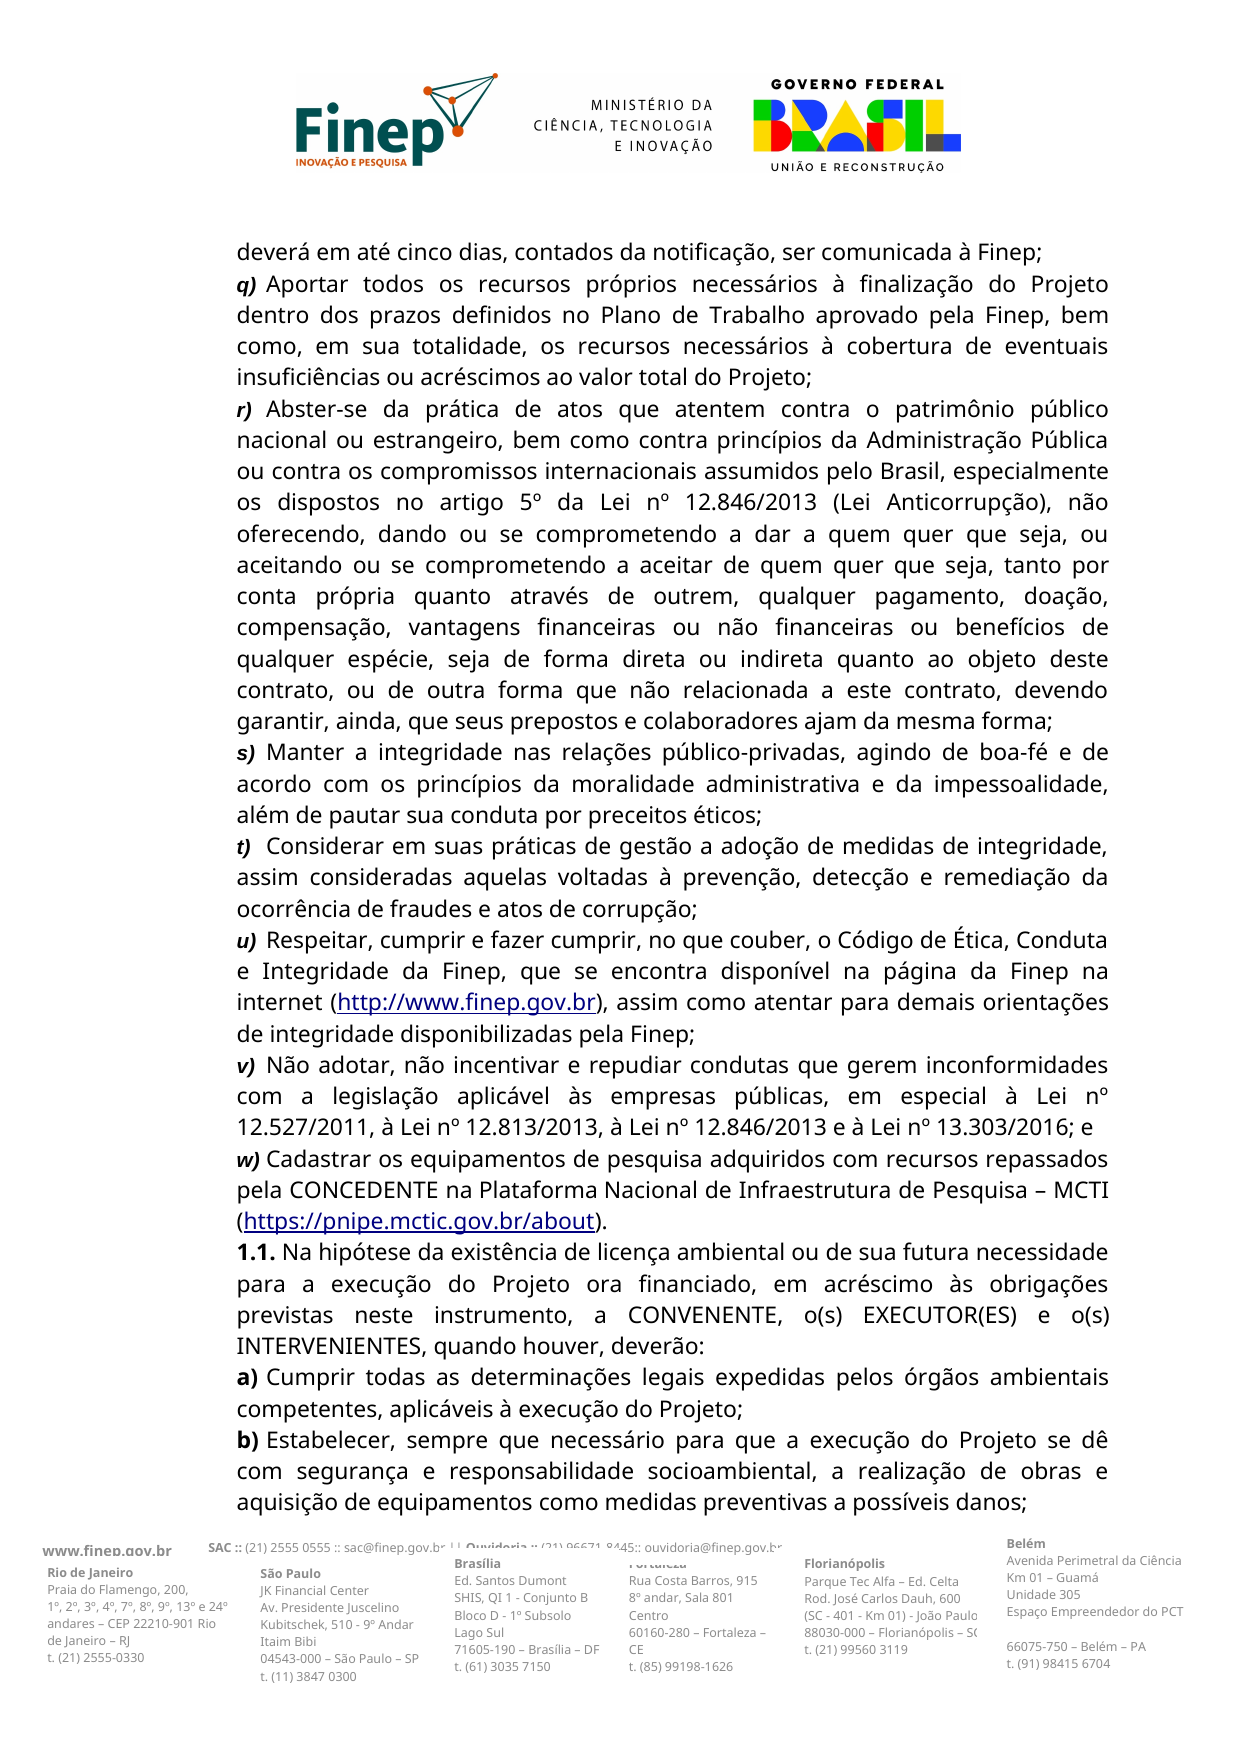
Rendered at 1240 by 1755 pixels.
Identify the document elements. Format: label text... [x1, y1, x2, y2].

list deverá em até cinco dias, contados da notificação, ser comunicada à Finep; [236, 236, 1110, 267]
list Respeitar, cumprir e fazer cumprir, no que couber, o Código de Ética, Conduta e Integridade da Finep, que se encontra disponível na página da Finep na internet (http://www.finep.gov.br), assim como atentar para demais orientações de integridade disponibilizadas pela Finep; [236, 924, 1110, 1049]
list Não adotar, não incentivar e repudiar condutas que gerem inconformidades com a legislação aplicável às empresas públicas, em especial à Lei nº 12.527/2011, à Lei nº 12.813/2013, à Lei nº 12.846/2013 e à Lei nº 13.303/2016; e [236, 1049, 1110, 1142]
list Considerar em suas práticas de gestão a adoção de medidas de integridade, assim consideradas aquelas voltadas à prevenção, detecção e remediação da ocorrência de fraudes e atos de corrupção; [236, 830, 1110, 924]
list Cadastrar os equipamentos de pesquisa adquiridos com recursos repassados pela CONCEDENTE na Plataforma Nacional de Infraestrutura de Pesquisa – MCTI (https://pnipe.mctic.gov.br/about). [236, 1142, 1110, 1236]
text 1.1. Na hipótese da existência de licença ambiental ou de sua futura necessidade para a execução do Projeto ora financiado, em acréscimo às obrigações previstas neste instrumento, a CONVENENTE, o(s) EXECUTOR(ES) e o(s) INTERVENIENTES, quando houver, deverão: [236, 1236, 1110, 1361]
list Manter a integridade nas relações público-privadas, agindo de boa-fé e de acordo com os princípios da moralidade administrativa e da impessoalidade, além de pautar sua conduta por preceitos éticos; [236, 736, 1110, 830]
list Aportar todos os recursos próprios necessários à finalização do Projeto dentro dos prazos definidos no Plano de Trabalho aprovado pela Finep, bem como, em sua totalidade, os recursos necessários à cobertura de eventuais insuficiências ou acréscimos ao valor total do Projeto; [236, 267, 1110, 392]
list Cumprir todas as determinações legais expedidas pelos órgãos ambientais competentes, aplicáveis à execução do Projeto; [236, 1361, 1110, 1424]
list Estabelecer, sempre que necessário para que a execução do Projeto se dê com segurança e responsabilidade socioambiental, a realização de obras e aquisição de equipamentos como medidas preventivas a possíveis danos; [236, 1424, 1110, 1517]
list Abster-se da prática de atos que atentem contra o patrimônio público nacional ou estrangeiro, bem como contra princípios da Administração Pública ou contra os compromissos internacionais assumidos pelo Brasil, especialmente os dispostos no artigo 5º da Lei nº 12.846/2013 (Lei Anticorrupção), não oferecendo, dando ou se comprometendo a dar a quem quer que seja, ou aceitando ou se comprometendo a aceitar de quem quer que seja, tanto por conta própria quanto através de outrem, qualquer pagamento, doação, compensação, vantagens financeiras ou não financeiras ou benefícios de qualquer espécie, seja de forma direta ou indireta quanto ao objeto deste contrato, ou de outra forma que não relacionada a este contrato, devendo garantir, ainda, que seus prepostos e colaboradores ajam da mesma forma; [236, 392, 1110, 736]
